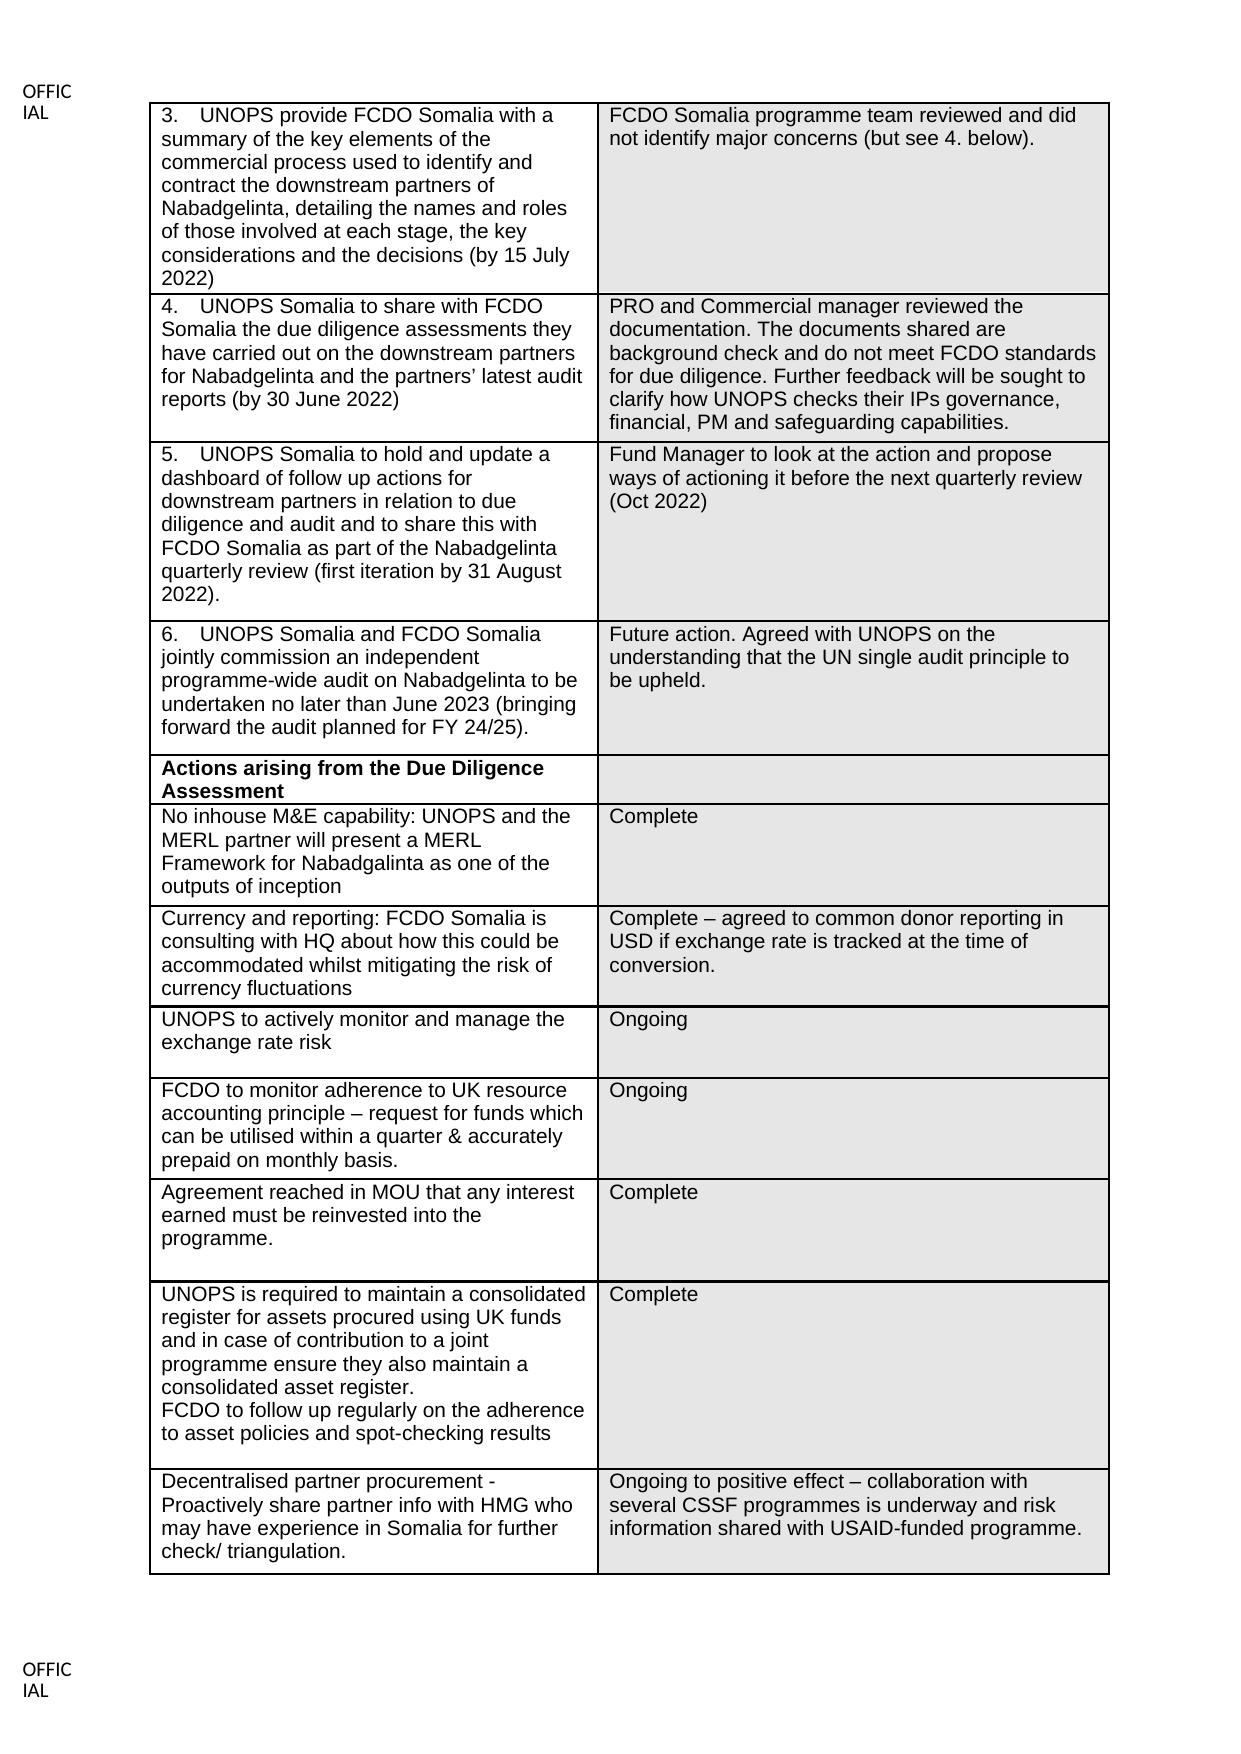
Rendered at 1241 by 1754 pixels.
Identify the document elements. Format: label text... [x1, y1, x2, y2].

table_cell No inhouse M&E capability: UNOPS and the MERL partner will present a MERL Framework for Nabadgalinta as one of the outputs of inception [151, 805, 597, 905]
table_cell Complete [599, 1180, 1108, 1280]
table_cell Decentralised partner procurement - Proactively share partner info with HMG who may have experience in Somalia for further check/ triangulation. [151, 1470, 597, 1573]
table_cell UNOPS to actively monitor and manage the exchange rate risk [151, 1008, 597, 1077]
table_cell Ongoing [599, 1079, 1108, 1178]
table_cell FCDO to monitor adherence to UK resource accounting principle – request for funds which can be utilised within a quarter & accurately prepaid on monthly basis. [151, 1079, 597, 1178]
table_cell 6. UNOPS Somalia and FCDO Somalia jointly commission an independent programme-wide audit on Nabadgelinta to be undertaken no later than June 2023 (bringing forward the audit planned for FY 24/25). [151, 622, 597, 754]
table_cell Agreement reached in MOU that any interest earned must be reinvested into the programme. [151, 1180, 597, 1280]
table_cell UNOPS is required to maintain a consolidated register for assets procured using UK funds and in case of contribution to a joint programme ensure they also maintain a consolidated asset register. FCDO to follow up regularly on the adherence to asset policies and spot-checking results [151, 1283, 597, 1468]
table_cell 3. UNOPS provide FCDO Somalia with a summary of the key elements of the commercial process used to identify and contract the downstream partners of Nabadgelinta, detailing the names and roles of those involved at each stage, the key considerations and the decisions (by 15 July 2022) [151, 104, 597, 292]
table_cell 5. UNOPS Somalia to hold and update a dashboard of follow up actions for downstream partners in relation to due diligence and audit and to share this with FCDO Somalia as part of the Nabadgelinta quarterly review (first iteration by 31 August 2022). [151, 443, 597, 620]
table_cell Actions arising from the Due Diligence Assessment [151, 756, 597, 803]
table_cell Complete [599, 805, 1108, 905]
table_cell 4. UNOPS Somalia to share with FCDO Somalia the due diligence assessments they have carried out on the downstream partners for Nabadgelinta and the partners’ latest audit reports (by 30 June 2022) [151, 295, 597, 441]
table_cell PRO and Commercial manager reviewed the documentation. The documents shared are background check and do not meet FCDO standards for due diligence. Further feedback will be sought to clarify how UNOPS checks their IPs governance, financial, PM and safeguarding capabilities. [599, 295, 1108, 441]
table_cell [599, 756, 1108, 803]
table_cell Fund Manager to look at the action and propose ways of actioning it before the next quarterly review (Oct 2022) [599, 443, 1108, 620]
table_cell Complete [599, 1283, 1108, 1468]
table_cell Ongoing to positive effect – collaboration with several CSSF programmes is underway and risk information shared with USAID-funded programme. [599, 1470, 1108, 1573]
table_cell FCDO Somalia programme team reviewed and did not identify major concerns (but see 4. below). [599, 104, 1108, 292]
table_cell Ongoing [599, 1008, 1108, 1077]
table_cell Future action. Agreed with UNOPS on the understanding that the UN single audit principle to be upheld. [599, 622, 1108, 754]
table_cell Currency and reporting: FCDO Somalia is consulting with HQ about how this could be accommodated whilst mitigating the risk of currency fluctuations [151, 907, 597, 1005]
table_cell Complete – agreed to common donor reporting in USD if exchange rate is tracked at the time of conversion. [599, 907, 1108, 1005]
